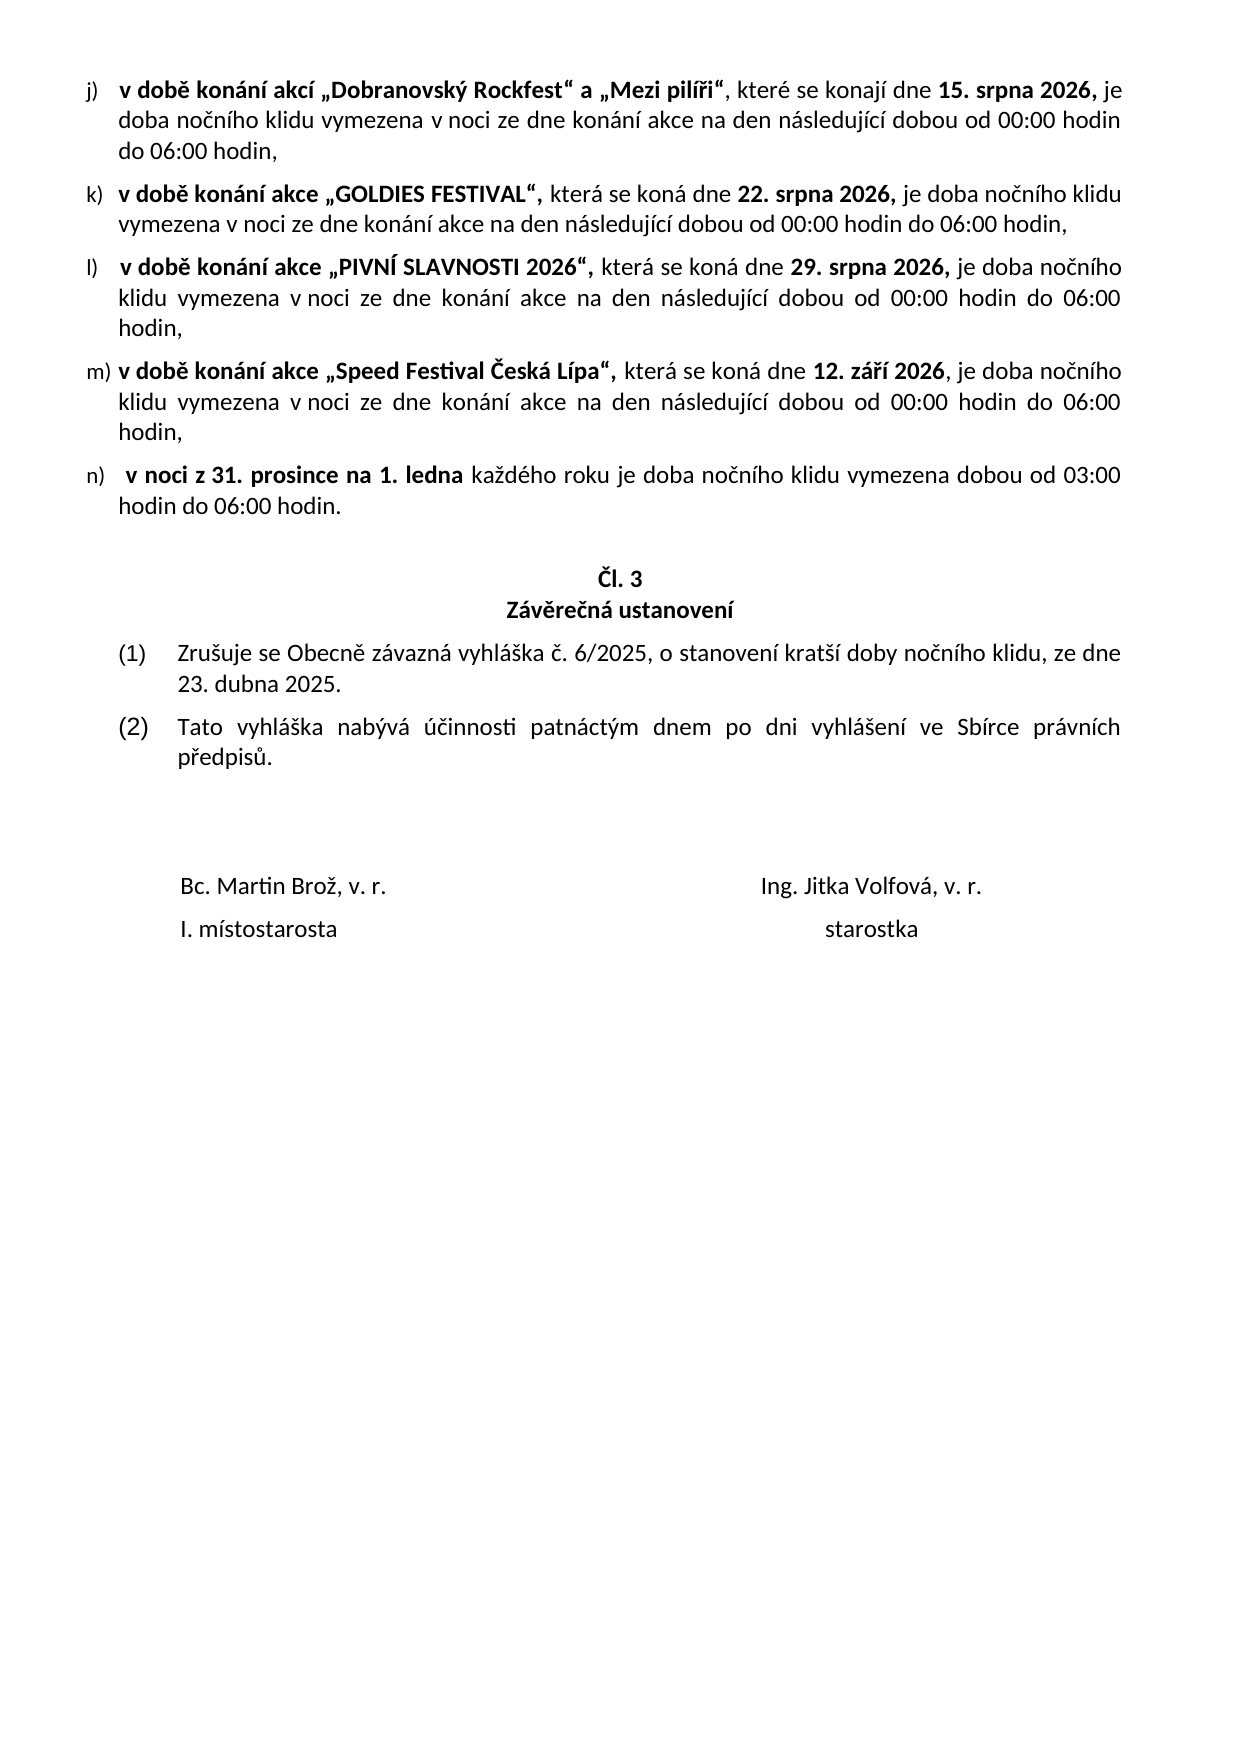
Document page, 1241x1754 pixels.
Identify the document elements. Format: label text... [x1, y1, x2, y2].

table_header [118, 827, 598, 870]
list v době konání akce „GOLDIES FESTIVAL“, která se koná dne 22. srpna 2026, je doba nočního klidu vymezena v noci ze dne konání akce na den následující dobou od 00:00 hodin do 06:00 hodin, [86, 178, 1122, 239]
table_header [598, 827, 1078, 870]
text Závěrečná ustanovení [118, 594, 1122, 625]
list Zrušuje se Obecně závazná vyhláška č. 6/2025, o stanovení kratší doby nočního klidu, ze dne 23. dubna 2025. [118, 637, 1122, 698]
list v době konání akcí „Dobranovský Rockfest“ a „Mezi pilíři“, které se konají dne 15. srpna 2026, je doba nočního klidu vymezena v noci ze dne konání akce na den následující dobou od 00:00 hodin do 06:00 hodin, [86, 74, 1122, 165]
text Čl. 3 [118, 564, 1122, 594]
table_cell Ing. Jitka Volfová, v. r. starostka [598, 870, 1078, 956]
table_cell Bc. Martin Brož, v. r. I. místostarosta [118, 870, 598, 956]
list v době konání akce „PIVNÍ SLAVNOSTI 2026“, která se koná dne 29. srpna 2026, je doba nočního klidu vymezena v noci ze dne konání akce na den následující dobou od 00:00 hodin do 06:00 hodin, [86, 251, 1122, 343]
list Tato vyhláška nabývá účinnosti patnáctým dnem po dni vyhlášení ve Sbírce právních předpisů. [118, 711, 1122, 772]
list v noci z 31. prosince na 1. ledna každého roku je doba nočního klidu vymezena dobou od 03:00 hodin do 06:00 hodin. [86, 459, 1122, 521]
list v době konání akce „Speed Festival Česká Lípa“, která se koná dne 12. září 2026, je doba nočního klidu vymezena v noci ze dne konání akce na den následující dobou od 00:00 hodin do 06:00 hodin, [86, 356, 1122, 447]
